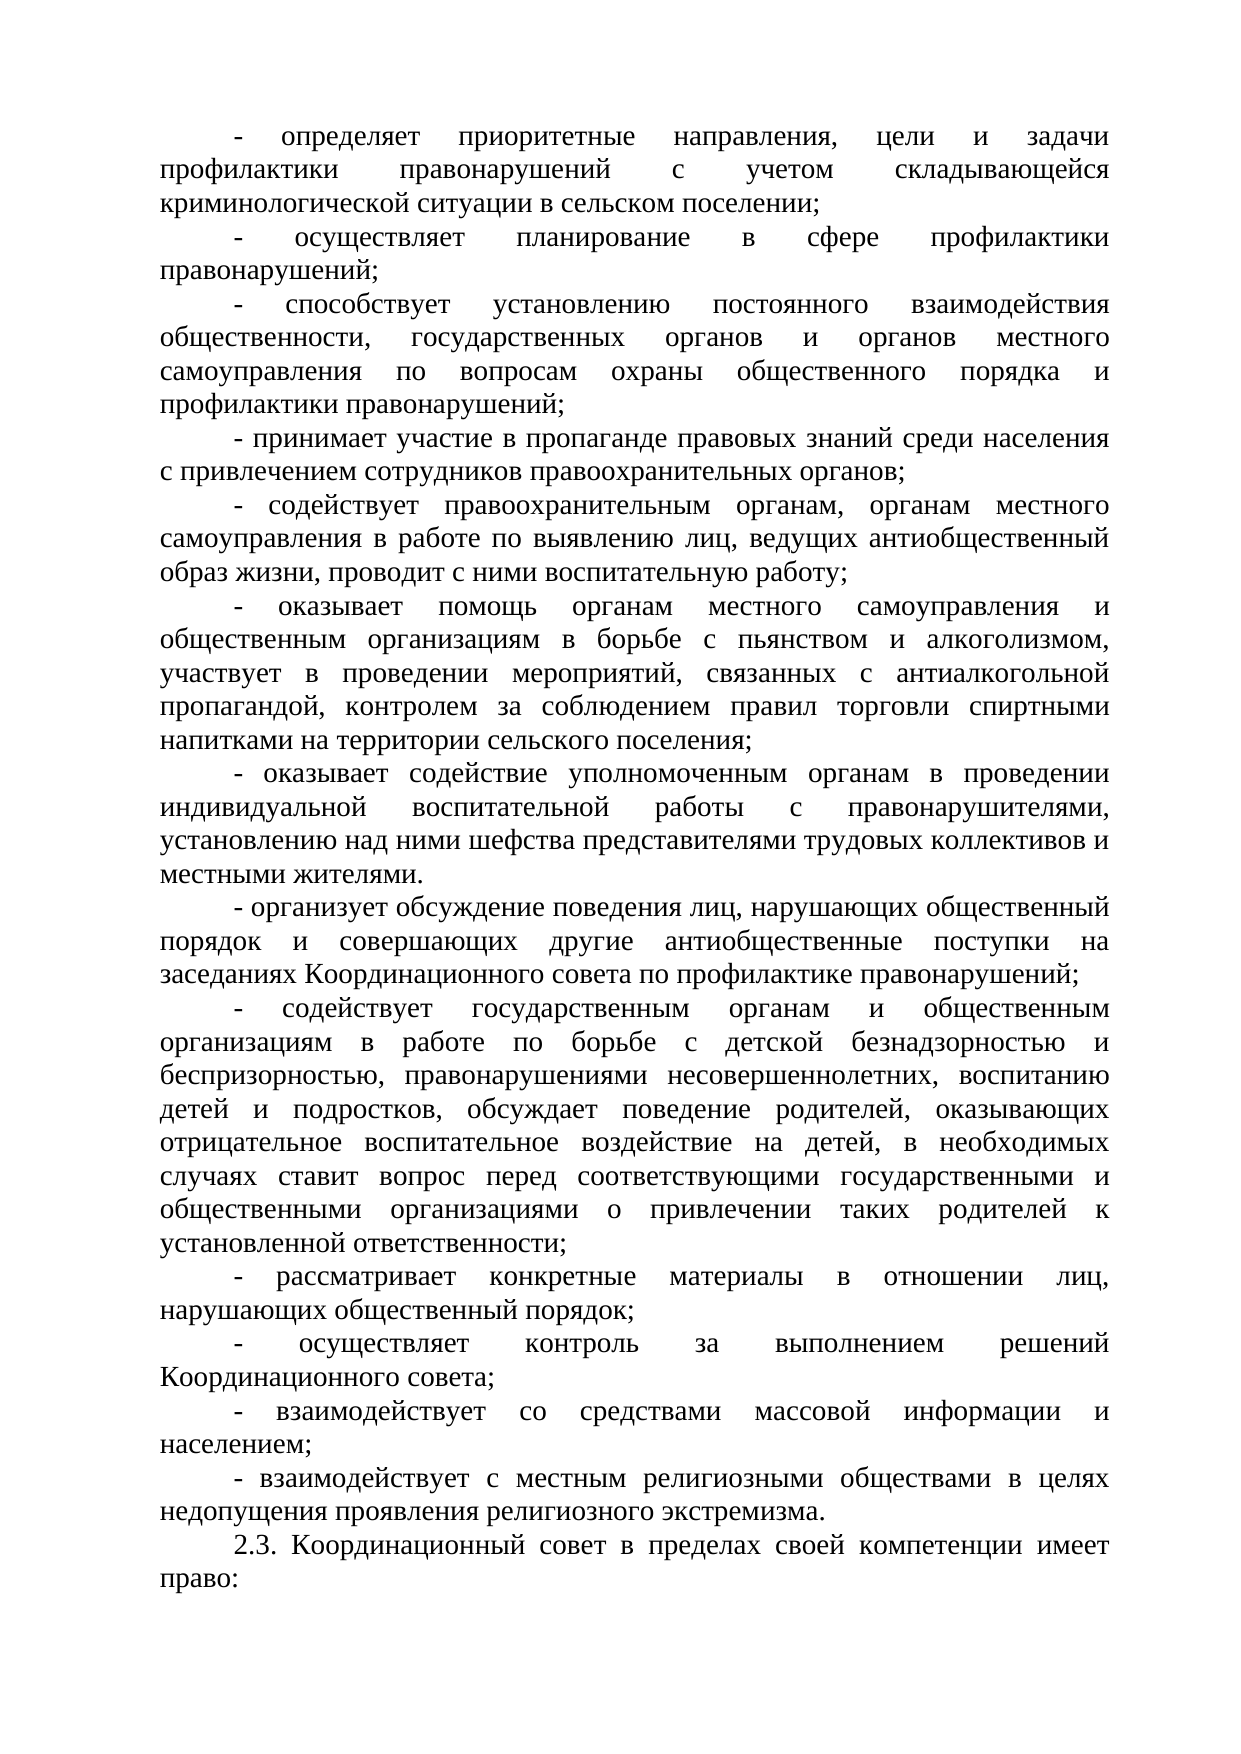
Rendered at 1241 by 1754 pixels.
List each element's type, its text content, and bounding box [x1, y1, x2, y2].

text - осуществляет контроль за выполнением решений Координационного совета; [159, 1326, 1110, 1393]
text - организует обсуждение поведения лиц, нарушающих общественный порядок и совершающих другие антиобщественные поступки на заседаниях Координационного совета по профилактике правонарушений; [159, 889, 1110, 990]
text - взаимодействует со средствами массовой информации и населением; [159, 1393, 1110, 1460]
text - содействует государственным органам и общественным организациям в работе по борьбе с детской безнадзорностью и беспризорностью, правонарушениями несовершеннолетних, воспитанию детей и подростков, обсуждает поведение родителей, оказывающих отрицательное воспитательное воздействие на детей, в необходимых случаях ставит вопрос перед соответствующими государственными и общественными организациями о привлечении таких родителей к установленной ответственности; [159, 990, 1110, 1258]
text - взаимодействует с местным религиозными обществами в целях недопущения проявления религиозного экстремизма. [159, 1460, 1110, 1527]
text - способствует установлению постоянного взаимодействия общественности, государственных органов и органов местного самоуправления по вопросам охраны общественного порядка и профилактики правонарушений; [159, 286, 1110, 420]
text - определяет приоритетные направления, цели и задачи профилактики правонарушений с учетом складывающейся криминологической ситуации в сельском поселении; [159, 118, 1110, 219]
text - осуществляет планирование в сфере профилактики правонарушений; [159, 219, 1110, 286]
text - рассматривает конкретные материалы в отношении лиц, нарушающих общественный порядок; [159, 1258, 1110, 1326]
text - оказывает помощь органам местного самоуправления и общественным организациям в борьбе с пьянством и алкоголизмом, участвует в проведении мероприятий, связанных с антиалкогольной пропагандой, контролем за соблюдением правил торговли спиртными напитками на территории сельского поселения; [159, 588, 1110, 755]
text - принимает участие в пропаганде правовых знаний среди населения с привлечением сотрудников правоохранительных органов; [159, 420, 1110, 487]
text - оказывает содействие уполномоченным органам в проведении индивидуальной воспитательной работы с правонарушителями, установлению над ними шефства представителями трудовых коллективов и местными жителями. [159, 755, 1110, 889]
text - содействует правоохранительным органам, органам местного самоуправления в работе по выявлению лиц, ведущих антиобщественный образ жизни, проводит с ними воспитательную работу; [159, 487, 1110, 588]
text 2.3. Координационный совет в пределах своей компетенции имеет право: [159, 1527, 1110, 1594]
